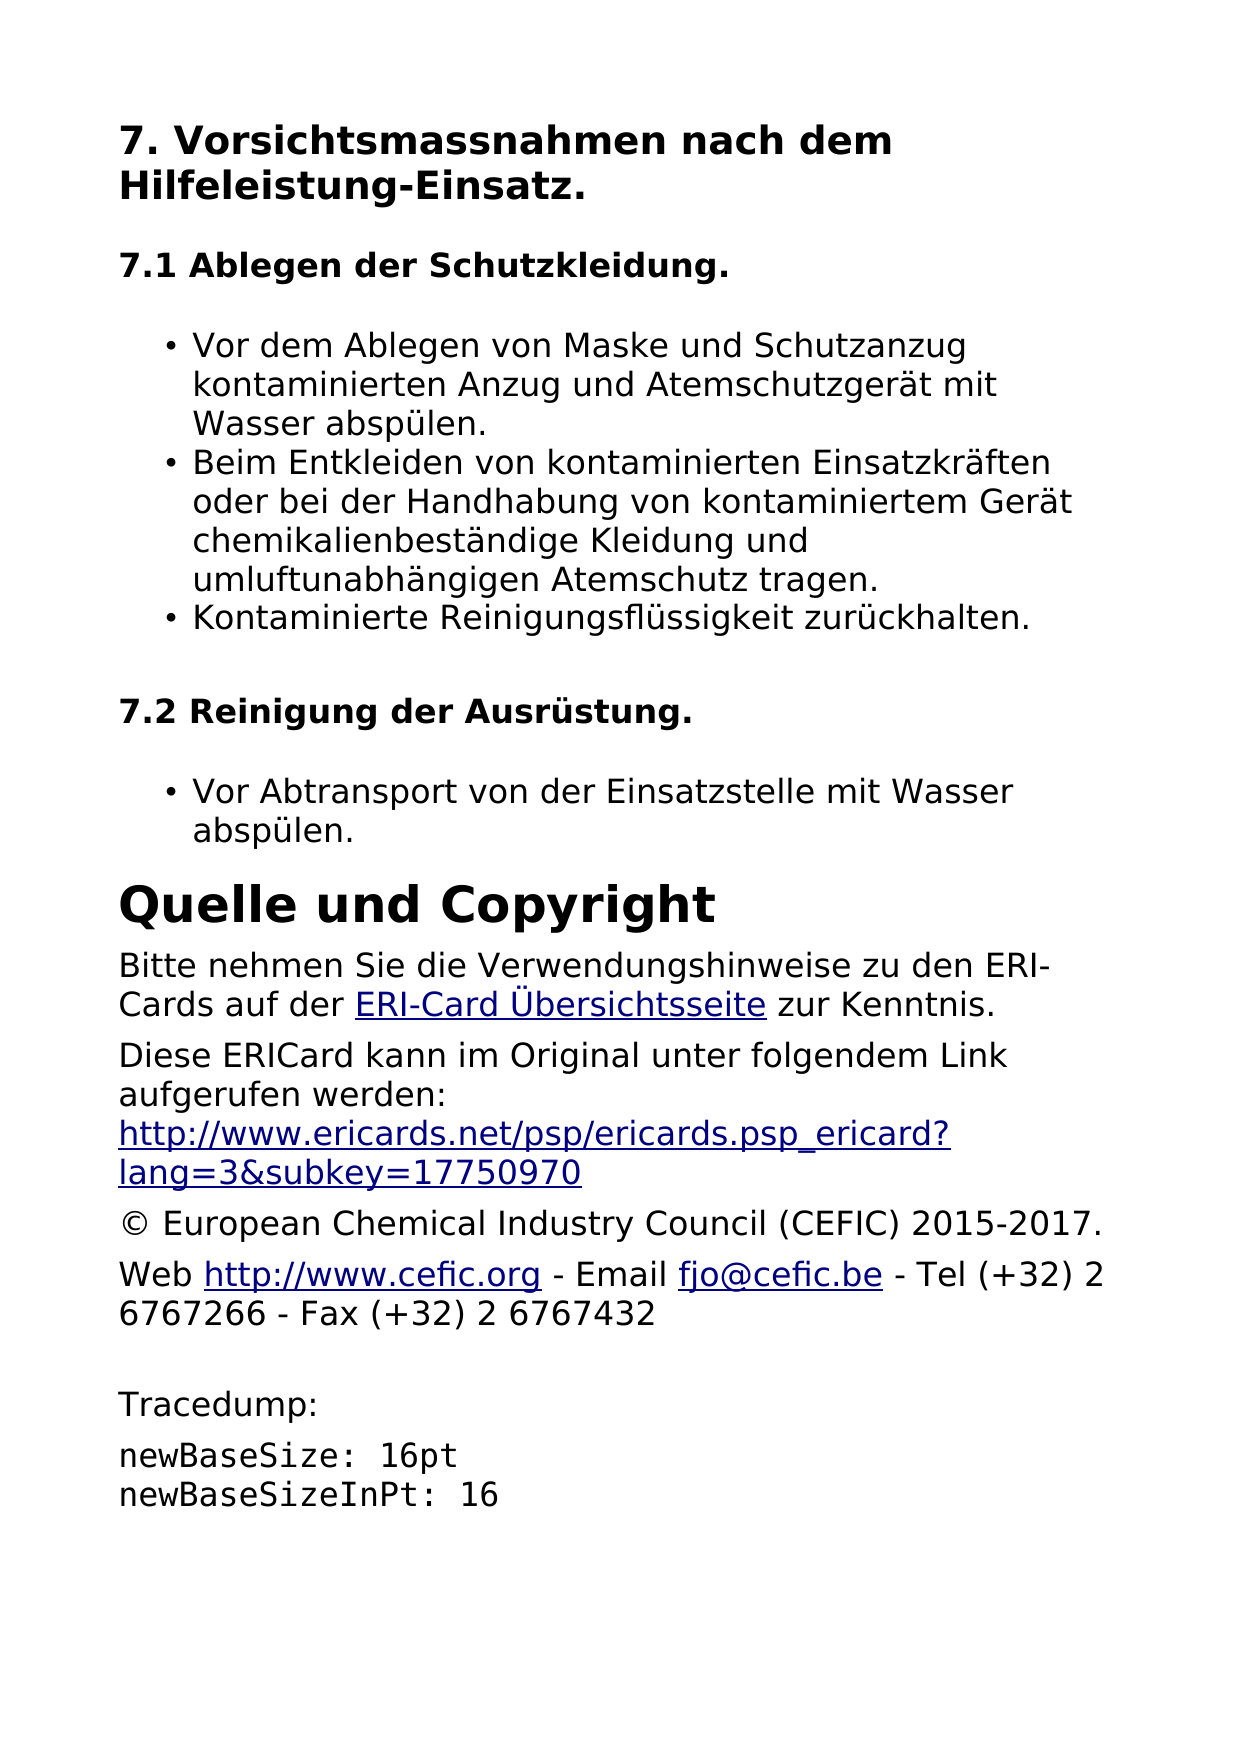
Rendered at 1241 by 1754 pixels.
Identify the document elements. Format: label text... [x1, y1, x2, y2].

subtitle 7. Vorsichtsmassnahmen nach dem Hilfeleistung-Einsatz. [118, 118, 1122, 208]
text Web http://www.cefic.org - Email fjo@cefic.be - Tel (+32) 2 6767266 - Fax (+32) 2 6767432 [118, 1256, 1122, 1334]
list Vor dem Ablegen von Maske und Schutzanzug kontaminierten Anzug und Atemschutzgerät mit Wasser abspülen. [177, 327, 1122, 443]
text © European Chemical Industry Council (CEFIC) 2015-2017. [118, 1204, 1122, 1243]
text Diese ERICard kann im Original unter folgendem Link aufgerufen werden: http://www.ericards.net/psp/ericards.psp_ericard?lang=3&subkey=17750970 [118, 1037, 1122, 1192]
text newBaseSize: 16pt newBaseSizeInPt: 16 [118, 1436, 1122, 1514]
subtitle Quelle und Copyright [118, 876, 1122, 934]
subtitle 7.1 Ablegen der Schutzkleidung. [118, 246, 1122, 285]
text Bitte nehmen Sie die Verwendungshinweise zu den ERI-Cards auf der ERI-Card Übersichtsseite zur Kenntnis. [118, 946, 1122, 1024]
list Vor Abtransport von der Einsatzstelle mit Wasser abspülen. [177, 773, 1122, 851]
subtitle 7.2 Reinigung der Ausrüstung. [118, 692, 1122, 731]
text Tracedump: [118, 1346, 1122, 1424]
list Kontaminierte Reinigungsflüssigkeit zurückhalten. [177, 599, 1122, 638]
list Beim Entkleiden von kontaminierten Einsatzkräften oder bei der Handhabung von kontaminiertem Gerät chemikalienbeständige Kleidung und umluftunabhängigen Atemschutz tragen. [177, 443, 1122, 599]
